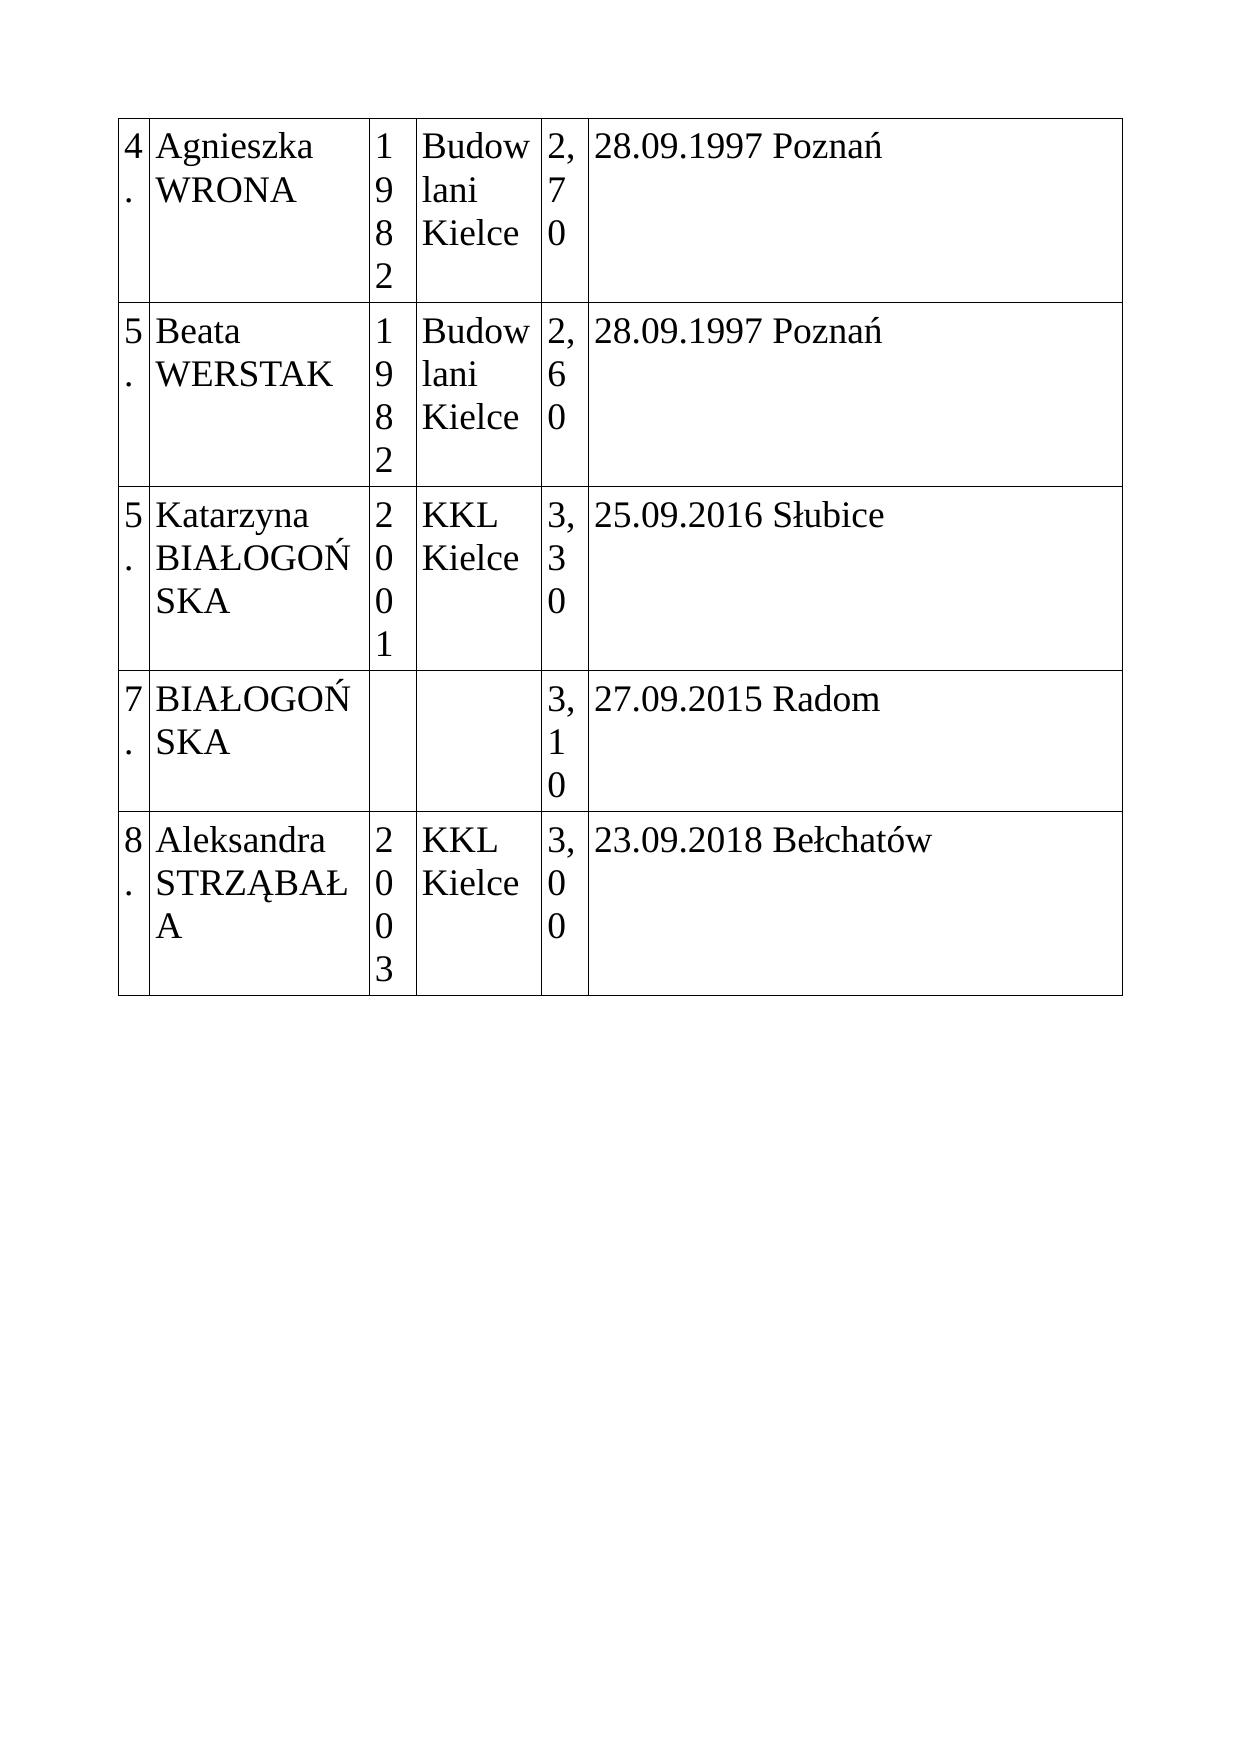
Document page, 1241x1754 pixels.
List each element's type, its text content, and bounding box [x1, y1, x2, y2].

table_cell KKL Kielce [417, 812, 541, 995]
table_cell 2003 [370, 812, 416, 995]
table_cell Aleksandra STRZĄBAŁA [150, 812, 369, 995]
table_cell 2,70 [542, 119, 588, 302]
table_cell [417, 671, 541, 811]
table_cell [370, 671, 416, 811]
table_cell Budowlani Kielce [417, 119, 541, 302]
table_cell 5. [119, 487, 149, 670]
table_cell 5. [119, 303, 149, 486]
table_cell 3,00 [542, 812, 588, 995]
table_cell Budowlani Kielce [417, 303, 541, 486]
table_cell Katarzyna BIAŁOGOŃSKA [150, 487, 369, 670]
table_cell 28.09.1997 Poznań [589, 303, 1122, 486]
table_cell 1982 [370, 303, 416, 486]
table_cell 1982 [370, 119, 416, 302]
table_cell Agnieszka WRONA [150, 119, 369, 302]
table_cell KKL Kielce [417, 487, 541, 670]
table_cell 2001 [370, 487, 416, 670]
table_cell 8. [119, 812, 149, 995]
table_cell 7. [119, 671, 149, 811]
table_cell BIAŁOGOŃSKA [150, 671, 369, 811]
table_cell 27.09.2015 Radom [589, 671, 1122, 811]
table_cell 3,10 [542, 671, 588, 811]
table_cell 23.09.2018 Bełchatów [589, 812, 1122, 995]
table_cell 25.09.2016 Słubice [589, 487, 1122, 670]
table_cell 2,60 [542, 303, 588, 486]
table_cell 4. [119, 119, 149, 302]
table_cell Beata WERSTAK [150, 303, 369, 486]
table_cell 3,30 [542, 487, 588, 670]
table_cell 28.09.1997 Poznań [589, 119, 1122, 302]
